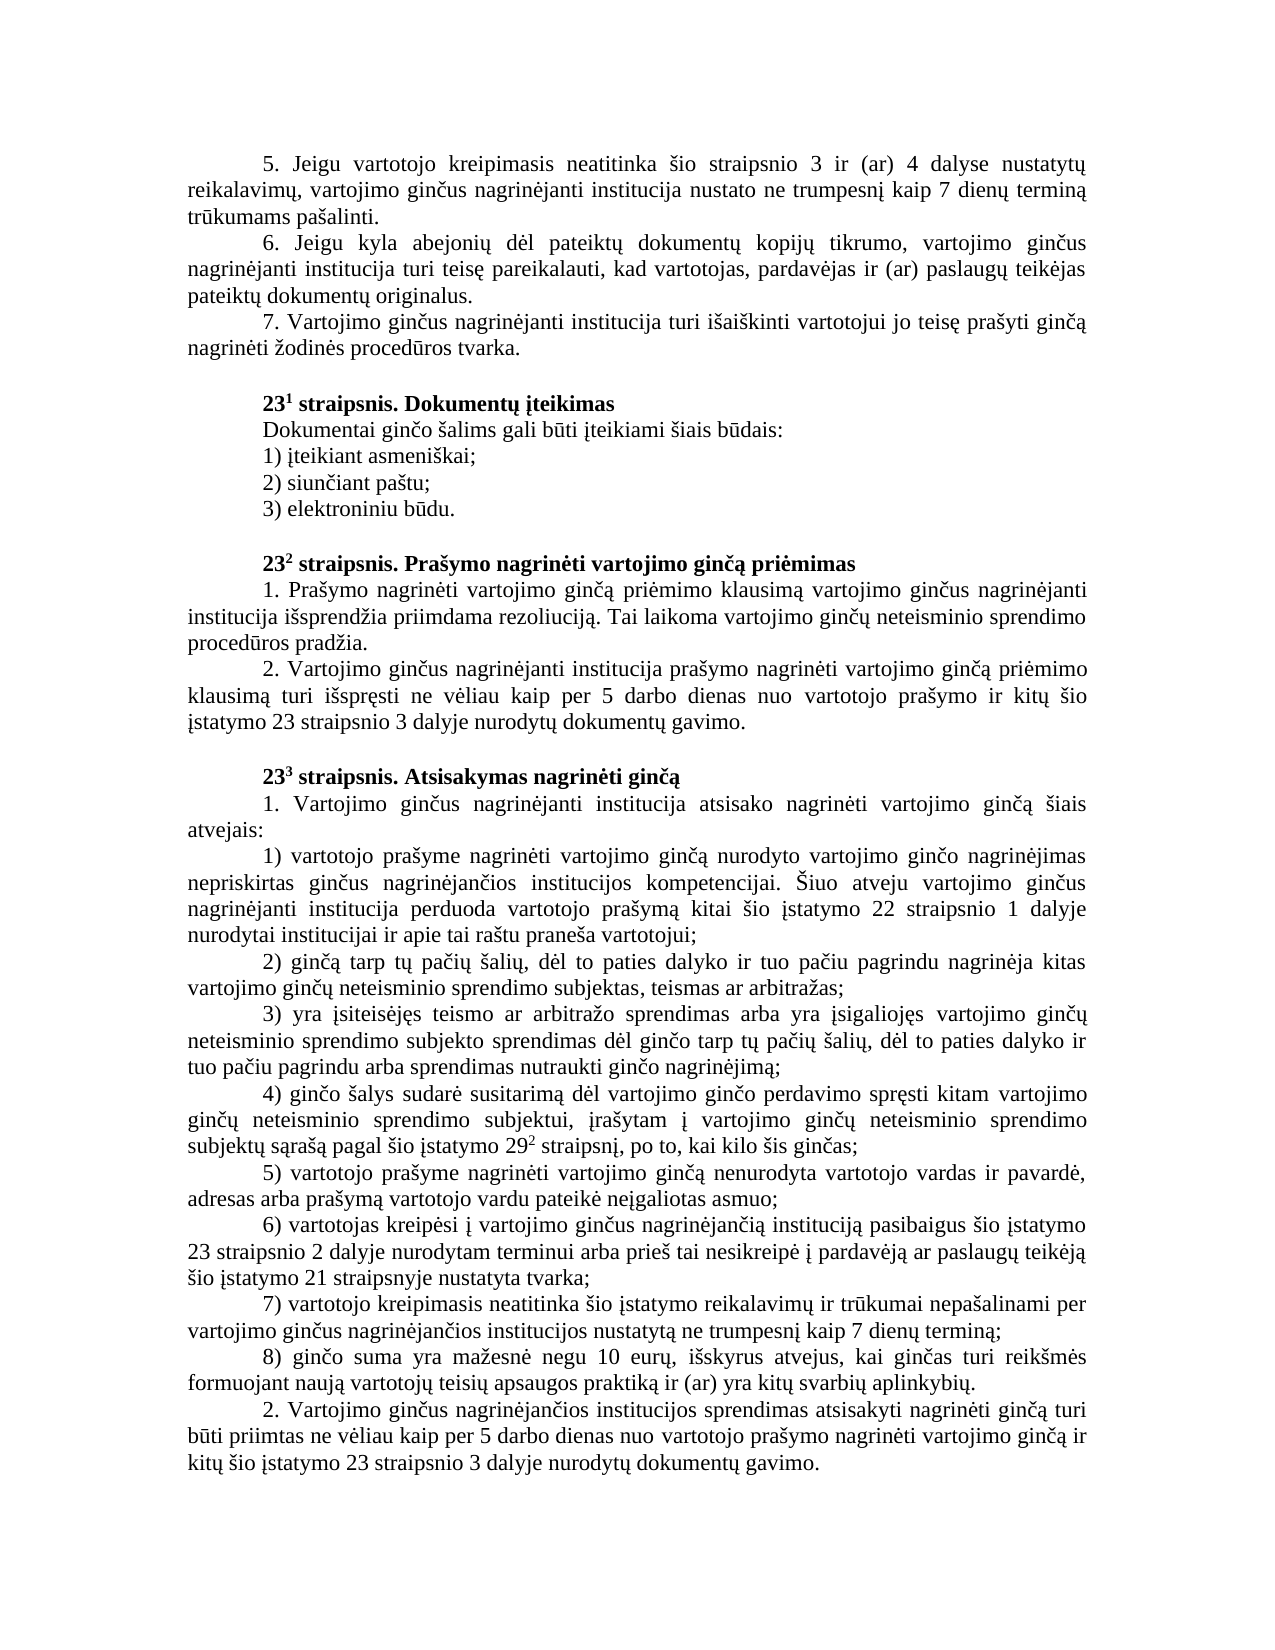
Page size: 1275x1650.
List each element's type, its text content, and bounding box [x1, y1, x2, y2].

text 3) elektroniniu būdu. [187, 495, 1087, 521]
text 2. Vartojimo ginčus nagrinėjančios institucijos sprendimas atsisakyti nagrinėti ginčą turi būti priimtas ne vėliau kaip per 5 darbo dienas nuo vartotojo prašymo nagrinėti vartojimo ginčą ir kitų šio įstatymo 23 straipsnio 3 dalyje nurodytų dokumentų gavimo. [187, 1396, 1087, 1475]
text 6) vartotojas kreipėsi į vartojimo ginčus nagrinėjančią instituciją pasibaigus šio įstatymo 23 straipsnio 2 dalyje nurodytam terminui arba prieš tai nesikreipė į pardavėją ar paslaugų teikėją šio įstatymo 21 straipsnyje nustatyta tvarka; [187, 1211, 1087, 1290]
text Dokumentai ginčo šalims gali būti įteikiami šiais būdais: [187, 416, 1087, 442]
text 1) įteikiant asmeniškai; [187, 442, 1087, 469]
text 1) vartotojo prašyme nagrinėti vartojimo ginčą nurodyto vartojimo ginčo nagrinėjimas nepriskirtas ginčus nagrinėjančios institucijos kompetencijai. Šiuo atveju vartojimo ginčus nagrinėjanti institucija perduoda vartotojo prašymą kitai šio įstatymo 22 straipsnio 1 dalyje nurodytai institucijai ir apie tai raštu praneša vartotojui; [187, 842, 1087, 948]
text 6. Jeigu kyla abejonių dėl pateiktų dokumentų kopijų tikrumo, vartojimo ginčus nagrinėjanti institucija turi teisę pareikalauti, kad vartotojas, pardavėjas ir (ar) paslaugų teikėjas pateiktų dokumentų originalus. [187, 229, 1087, 308]
text 5. Jeigu vartotojo kreipimasis neatitinka šio straipsnio 3 ir (ar) 4 dalyse nustatytų reikalavimų, vartojimo ginčus nagrinėjanti institucija nustato ne trumpesnį kaip 7 dienų terminą trūkumams pašalinti. [187, 150, 1087, 229]
text 5) vartotojo prašyme nagrinėti vartojimo ginčą nenurodyta vartotojo vardas ir pavardė, adresas arba prašymą vartotojo vardu pateikė neįgaliotas asmuo; [187, 1159, 1087, 1211]
text 8) ginčo suma yra mažesnė negu 10 eurų, išskyrus atvejus, kai ginčas turi reikšmės formuojant naują vartotojų teisių apsaugos praktiką ir (ar) yra kitų svarbių aplinkybių. [187, 1343, 1087, 1396]
text 2) siunčiant paštu; [187, 469, 1087, 495]
text 7) vartotojo kreipimasis neatitinka šio įstatymo reikalavimų ir trūkumai nepašalinami per vartojimo ginčus nagrinėjančios institucijos nustatytą ne trumpesnį kaip 7 dienų terminą; [187, 1290, 1087, 1343]
text 1. Prašymo nagrinėti vartojimo ginčą priėmimo klausimą vartojimo ginčus nagrinėjanti institucija išsprendžia priimdama rezoliuciją. Tai laikoma vartojimo ginčų neteisminio sprendimo procedūros pradžia. [187, 576, 1087, 656]
text 7. Vartojimo ginčus nagrinėjanti institucija turi išaiškinti vartotojui jo teisę prašyti ginčą nagrinėti žodinės procedūros tvarka. [187, 308, 1087, 361]
text 231 straipsnis. Dokumentų įteikimas [187, 389, 1087, 416]
text 232 straipsnis. Prašymo nagrinėti vartojimo ginčą priėmimas [187, 550, 1087, 576]
text 3) yra įsiteisėjęs teismo ar arbitražo sprendimas arba yra įsigaliojęs vartojimo ginčų neteisminio sprendimo subjekto sprendimas dėl ginčo tarp tų pačių šalių, dėl to paties dalyko ir tuo pačiu pagrindu arba sprendimas nutraukti ginčo nagrinėjimą; [187, 1001, 1087, 1079]
text 1. Vartojimo ginčus nagrinėjanti institucija atsisako nagrinėti vartojimo ginčą šiais atvejais: [187, 790, 1087, 842]
text 2. Vartojimo ginčus nagrinėjanti institucija prašymo nagrinėti vartojimo ginčą priėmimo klausimą turi išspręsti ne vėliau kaip per 5 darbo dienas nuo vartotojo prašymo ir kitų šio įstatymo 23 straipsnio 3 dalyje nurodytų dokumentų gavimo. [187, 656, 1087, 734]
text 4) ginčo šalys sudarė susitarimą dėl vartojimo ginčo perdavimo spręsti kitam vartojimo ginčų neteisminio sprendimo subjektui, įrašytam į vartojimo ginčų neteisminio sprendimo subjektų sąrašą pagal šio įstatymo 292 straipsnį, po to, kai kilo šis ginčas; [187, 1079, 1087, 1159]
text 2) ginčą tarp tų pačių šalių, dėl to paties dalyko ir tuo pačiu pagrindu nagrinėja kitas vartojimo ginčų neteisminio sprendimo subjektas, teismas ar arbitražas; [187, 948, 1087, 1001]
text 233 straipsnis. Atsisakymas nagrinėti ginčą [187, 763, 1087, 790]
